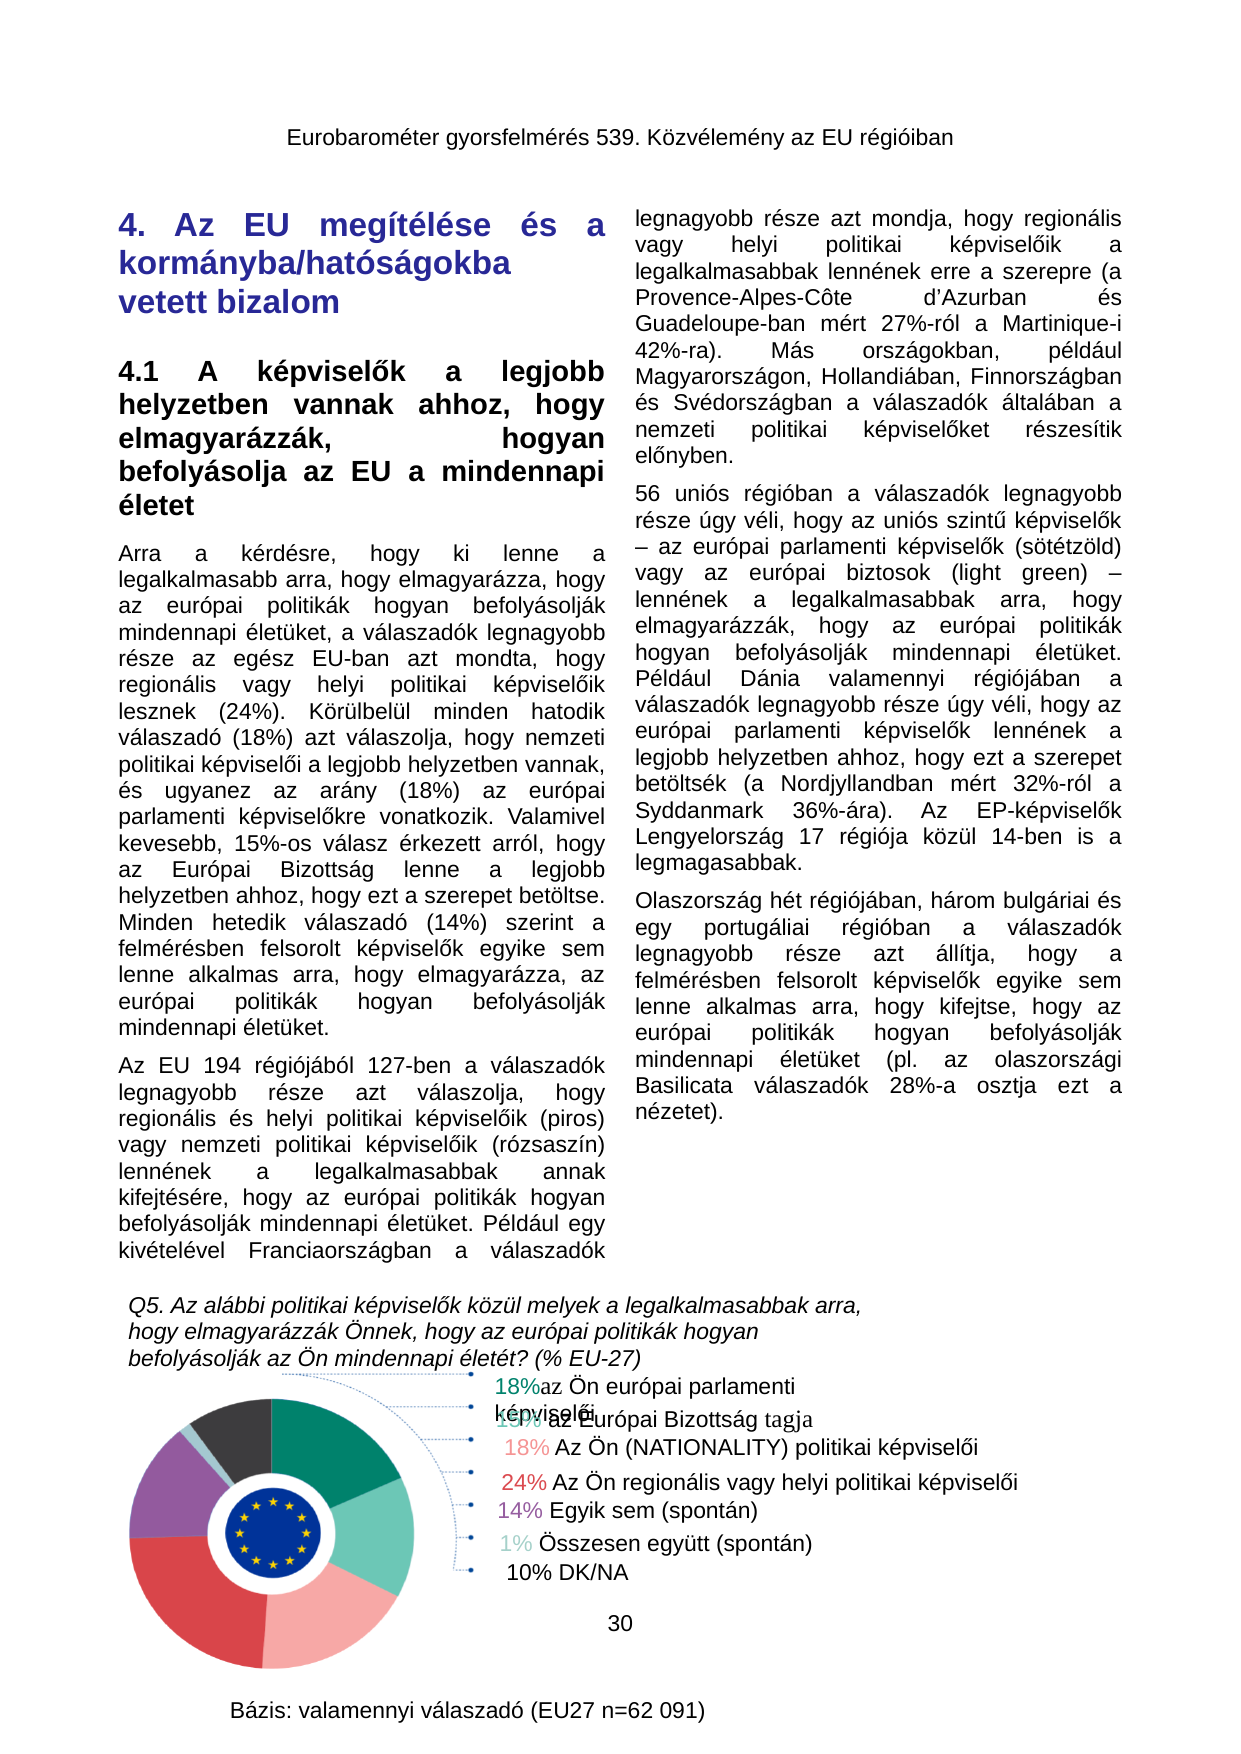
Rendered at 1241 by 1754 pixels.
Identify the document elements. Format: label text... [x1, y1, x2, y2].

text Arra a kérdésre, hogy ki lenne a legalkalmasabb arra, hogy elmagyarázza, hogy az európai politikák hogyan befolyásolják mindennapi életüket, a válaszadók legnagyobb része az egész EU-ban azt mondta, hogy regionális vagy helyi politikai képviselőik lesznek (24%). Körülbelül minden hatodik válaszadó (18%) azt válaszolja, hogy nemzeti politikai képviselői a legjobb helyzetben vannak, és ugyanez az arány (18%) az európai parlamenti képviselőkre vonatkozik. Valamivel kevesebb, 15%-os válasz érkezett arról, hogy az Európai Bizottság lenne a legjobb helyzetben ahhoz, hogy ezt a szerepet betöltse. Minden hetedik válaszadó (14%) szerint a felmérésben felsorolt képviselők egyike sem lenne alkalmas arra, hogy elmagyarázza, az európai politikák hogyan befolyásolják mindennapi életüket. [118, 540, 605, 1040]
text Az EU 194 régiójából 127-ben a válaszadók legnagyobb része azt válaszolja, hogy regionális és helyi politikai képviselőik (piros) vagy nemzeti politikai képviselőik (rózsaszín) lennének a legalkalmasabbak annak kifejtésére, hogy az európai politikák hogyan befolyásolják mindennapi életüket. Például egy kivételével Franciaországban a válaszadók [118, 1052, 605, 1263]
subtitle 4. Az EU megítélése és a kormányba/hatóságokba vetett bizalom [118, 205, 605, 320]
text Olaszország hét régiójában, három bulgáriai és egy portugáliai régióban a válaszadók legnagyobb része azt állítja, hogy a felmérésben felsorolt képviselők egyike sem lenne alkalmas arra, hogy kifejtse, hogy az európai politikák hogyan befolyásolják mindennapi életüket (pl. az olaszországi Basilicata válaszadók 28%-a osztja ezt a nézetet). [635, 887, 1122, 1125]
subtitle 4.1 A képviselők a legjobb helyzetben vannak ahhoz, hogy elmagyarázzák, hogyan befolyásolja az EU a mindennapi életet [118, 353, 605, 521]
text legnagyobb része azt mondja, hogy regionális vagy helyi politikai képviselőik a legalkalmasabbak lennének erre a szerepre (a Provence-Alpes-Côte d’Azurban és Guadeloupe-ban mért 27%-ról a Martinique-i 42%-ra). Más országokban, például Magyarországon, Hollandiában, Finnországban és Svédországban a válaszadók általában a nemzeti politikai képviselőket részesítik előnyben. [635, 205, 1122, 468]
text 56 uniós régióban a válaszadók legnagyobb része úgy véli, hogy az uniós szintű képviselők – az európai parlamenti képviselők (sötétzöld) vagy az európai biztosok (light green) – lennének a legalkalmasabbak arra, hogy elmagyarázzák, hogy az európai politikák hogyan befolyásolják mindennapi életüket. Például Dánia valamennyi régiójában a válaszadók legnagyobb része úgy véli, hogy az európai parlamenti képviselők lennének a legjobb helyzetben ahhoz, hogy ezt a szerepet betöltsék (a Nordjyllandban mért 32%-ról a Syddanmark 36%-ára). Az EP-képviselők Lengyelország 17 régiója közül 14-ben is a legmagasabbak. [635, 480, 1122, 876]
picture [122, 1367, 485, 1679]
